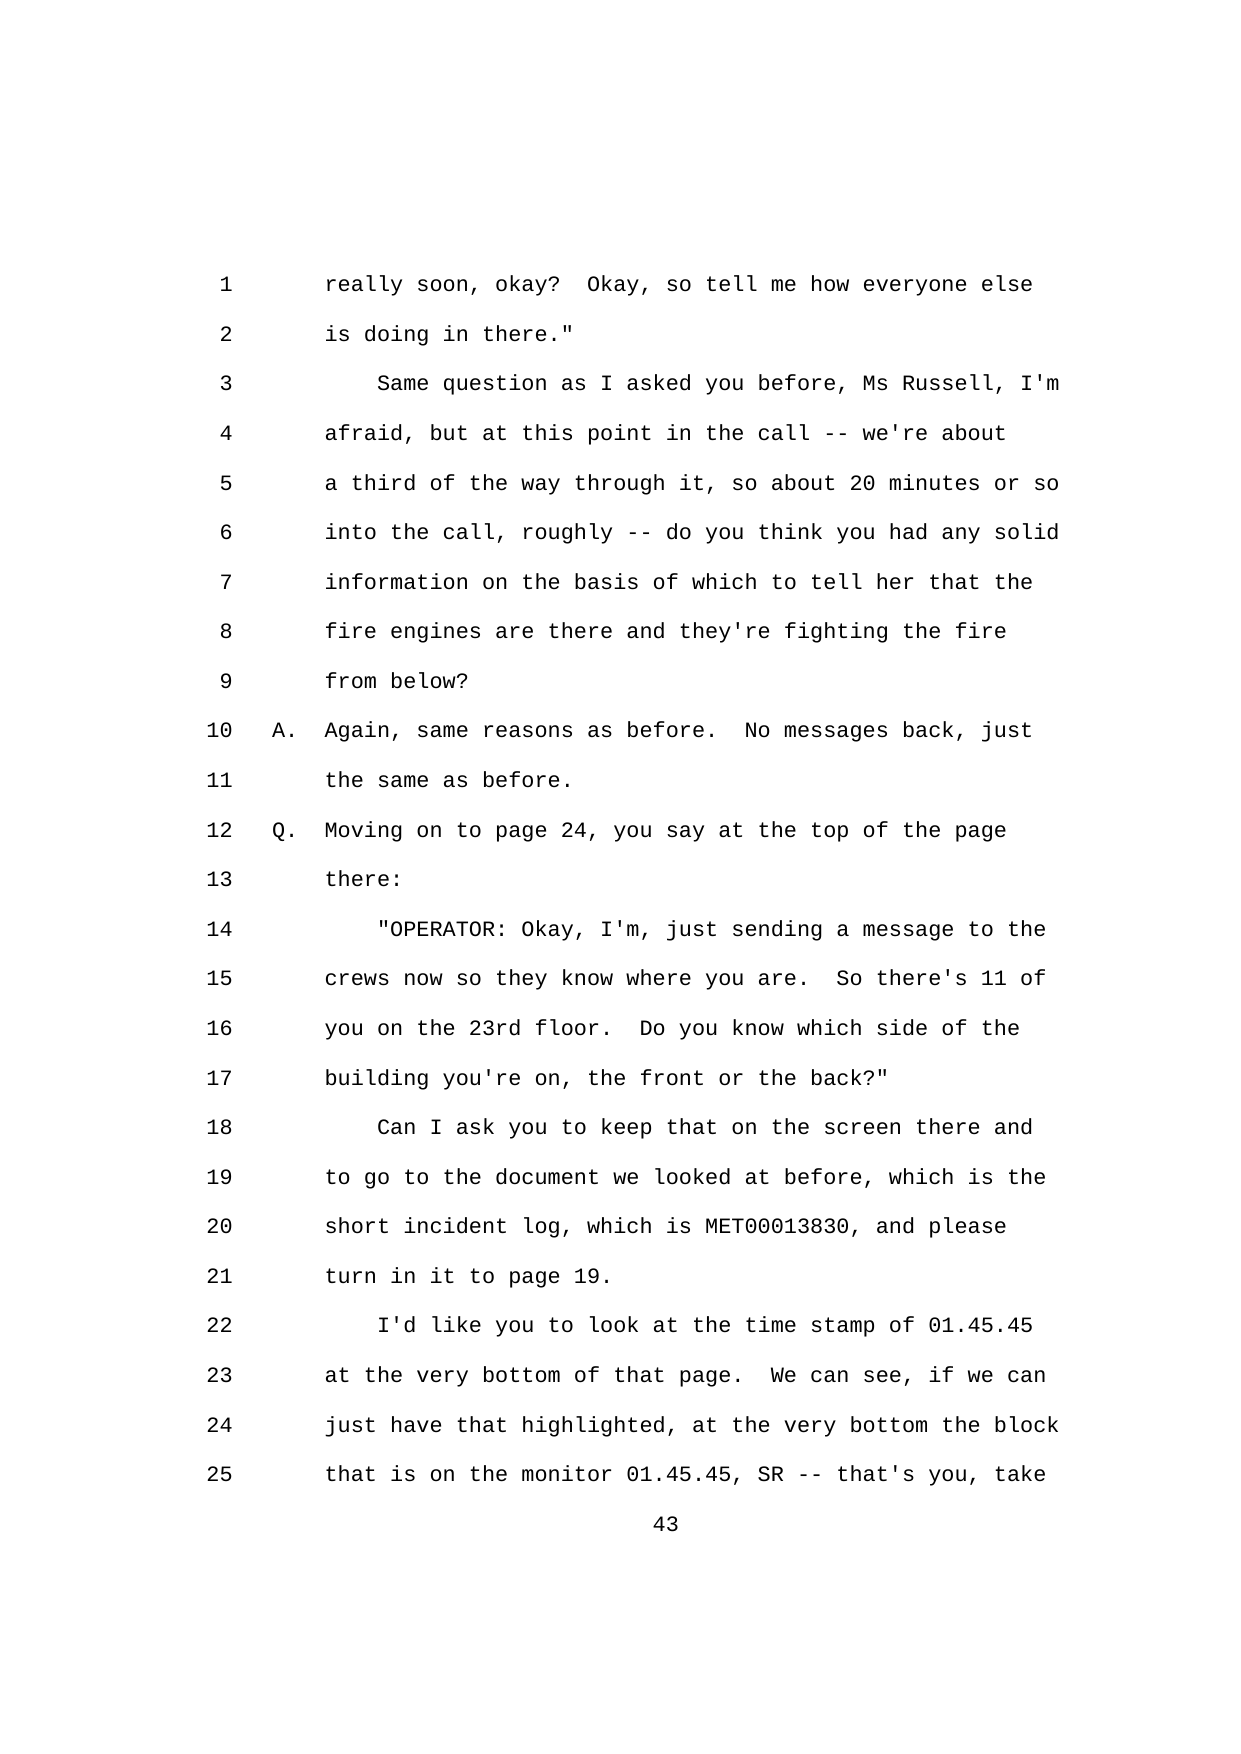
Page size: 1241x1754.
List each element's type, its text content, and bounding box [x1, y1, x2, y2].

text 43 [75, 1513, 1165, 1538]
text 10 A. Again, same reasons as before. No messages back, just [75, 719, 1165, 744]
text 18 Can I ask you to keep that on the screen there and [75, 1116, 1165, 1141]
text 16 you on the 23rd floor. Do you know which side of the [75, 1017, 1165, 1042]
text 1 really soon, okay? Okay, so tell me how everyone else [75, 273, 1165, 298]
text 13 there: [75, 868, 1165, 893]
text 17 building you're on, the front or the back?" [75, 1067, 1165, 1091]
text 19 to go to the document we looked at before, which is the [75, 1166, 1165, 1191]
text 15 crews now so they know where you are. So there's 11 of [75, 967, 1165, 992]
text 22 I'd like you to look at the time stamp of 01.45.45 [75, 1314, 1165, 1339]
text 8 fire engines are there and they're fighting the fire [75, 620, 1165, 645]
text 20 short incident log, which is MET00013830, and please [75, 1215, 1165, 1240]
text 25 that is on the monitor 01.45.45, SR -- that's you, take [75, 1463, 1165, 1488]
text 5 a third of the way through it, so about 20 minutes or so [75, 472, 1165, 496]
text 23 at the very bottom of that page. We can see, if we can [75, 1364, 1165, 1389]
text 14 "OPERATOR: Okay, I'm, just sending a message to the [75, 918, 1165, 943]
text 3 Same question as I asked you before, Ms Russell, I'm [75, 372, 1165, 397]
text 11 the same as before. [75, 769, 1165, 794]
text 6 into the call, roughly -- do you think you had any solid [75, 521, 1165, 546]
text 4 afraid, but at this point in the call -- we're about [75, 422, 1165, 447]
text 24 just have that highlighted, at the very bottom the block [75, 1414, 1165, 1438]
text 9 from below? [75, 670, 1165, 695]
text 21 turn in it to page 19. [75, 1265, 1165, 1290]
text 2 is doing in there." [75, 323, 1165, 348]
text 12 Q. Moving on to page 24, you say at the top of the page [75, 819, 1165, 843]
text 7 information on the basis of which to tell her that the [75, 571, 1165, 596]
